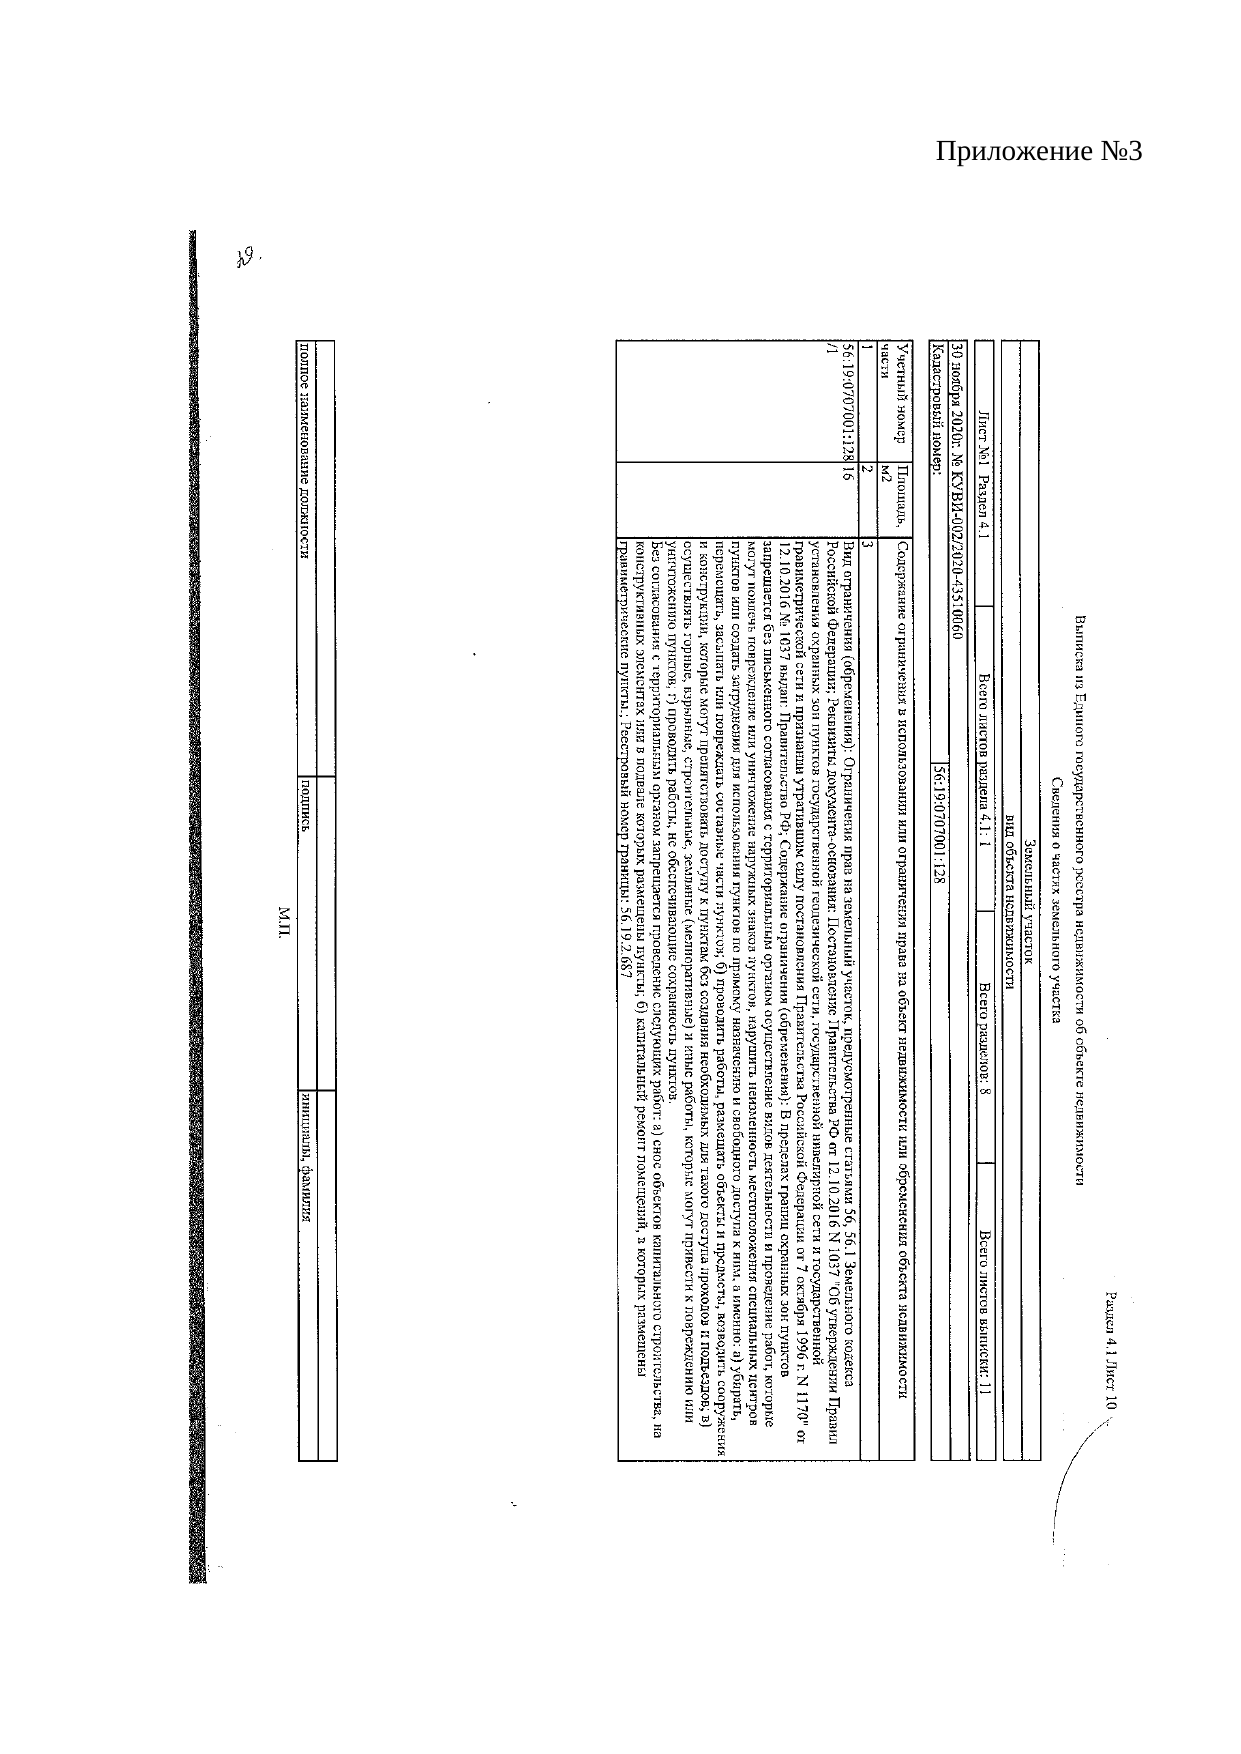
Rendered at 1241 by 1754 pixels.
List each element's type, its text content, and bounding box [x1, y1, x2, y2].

picture [180, 221, 1149, 1592]
text Приложение №3 [177, 133, 1152, 167]
